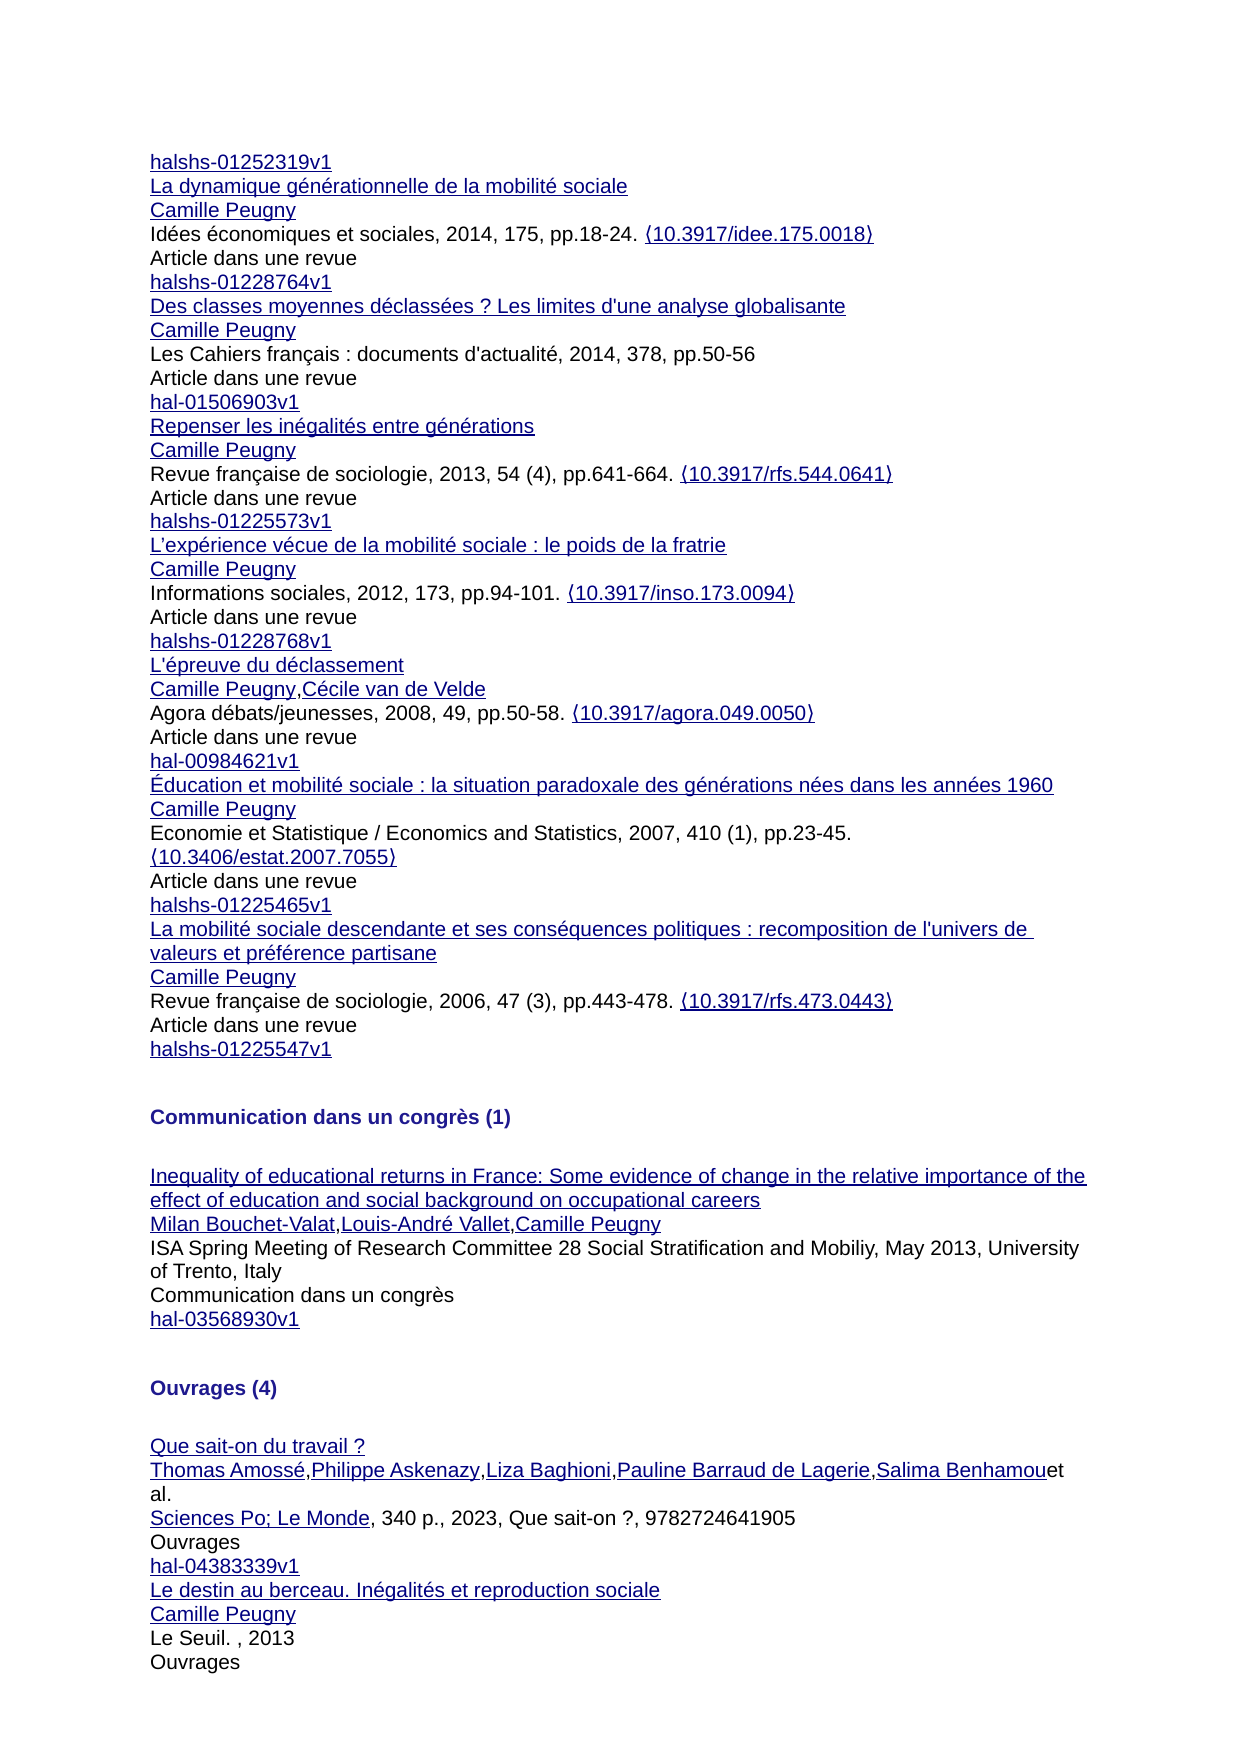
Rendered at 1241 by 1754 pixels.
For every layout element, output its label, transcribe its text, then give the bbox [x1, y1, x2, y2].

table_cell Des classes moyennes déclassées ? Les limites d'une analyse globalisante Camille Peugny Les Cahiers français : documents d'actualité, 2014, 378, pp.50-56 Article dans une revue hal-01506903v1 [150, 294, 1090, 413]
table_cell Éducation et mobilité sociale : la situation paradoxale des générations nées dans les années 1960 Camille Peugny Economie et Statistique / Economics and Statistics, 2007, 410 (1), pp.23-45. ⟨10.3406/estat.2007.7055⟩ Article dans une revue halshs-01225465v1 [150, 773, 1090, 917]
table_cell L’expérience vécue de la mobilité sociale : le poids de la fratrie Camille Peugny Informations sociales, 2012, 173, pp.94-101. ⟨10.3917/inso.173.0094⟩ Article dans une revue halshs-01228768v1 [150, 533, 1090, 653]
table_cell L'épreuve du déclassement Camille Peugny,Cécile van de Velde Agora débats/jeunesses, 2008, 49, pp.50-58. ⟨10.3917/agora.049.0050⟩ Article dans une revue hal-00984621v1 [150, 653, 1090, 773]
table_cell La dynamique générationnelle de la mobilité sociale Camille Peugny Idées économiques et sociales, 2014, 175, pp.18-24. ⟨10.3917/idee.175.0018⟩ Article dans une revue halshs-01228764v1 [150, 174, 1090, 294]
subtitle Communication dans un congrès (1) [150, 1105, 1090, 1129]
table_cell Repenser les inégalités entre générations Camille Peugny Revue française de sociologie, 2013, 54 (4), pp.641-664. ⟨10.3917/rfs.544.0641⟩ Article dans une revue halshs-01225573v1 [150, 414, 1090, 533]
table_cell halshs-01252319v1 [150, 150, 1090, 174]
table_header Que sait-on du travail ? Thomas Amossé,Philippe Askenazy,Liza Baghioni,Pauline Barraud de Lagerie,Salima Benhamouet al. Sciences Po; Le Monde, 340 p., 2023, Que sait-on ?, 9782724641905 Ouvrages hal-04383339v1 [150, 1434, 1090, 1578]
table_header Inequality of educational returns in France: Some evidence of change in the relative importance of the effect of education and social background on occupational careers Milan Bouchet-Valat,Louis-André Vallet,Camille Peugny ISA Spring Meeting of Research Committee 28 Social Stratification and Mobiliy, May 2013, University of Trento, Italy Communication dans un congrès hal-03568930v1 [150, 1164, 1090, 1331]
subtitle Ouvrages (4) [150, 1376, 1090, 1400]
table_cell Le destin au berceau. Inégalités et reproduction sociale Camille Peugny Le Seuil. , 2013 Ouvrages [150, 1578, 1090, 1674]
table_cell La mobilité sociale descendante et ses conséquences politiques : recomposition de l'univers de valeurs et préférence partisane Camille Peugny Revue française de sociologie, 2006, 47 (3), pp.443-478. ⟨10.3917/rfs.473.0443⟩ Article dans une revue halshs-01225547v1 [150, 917, 1090, 1060]
